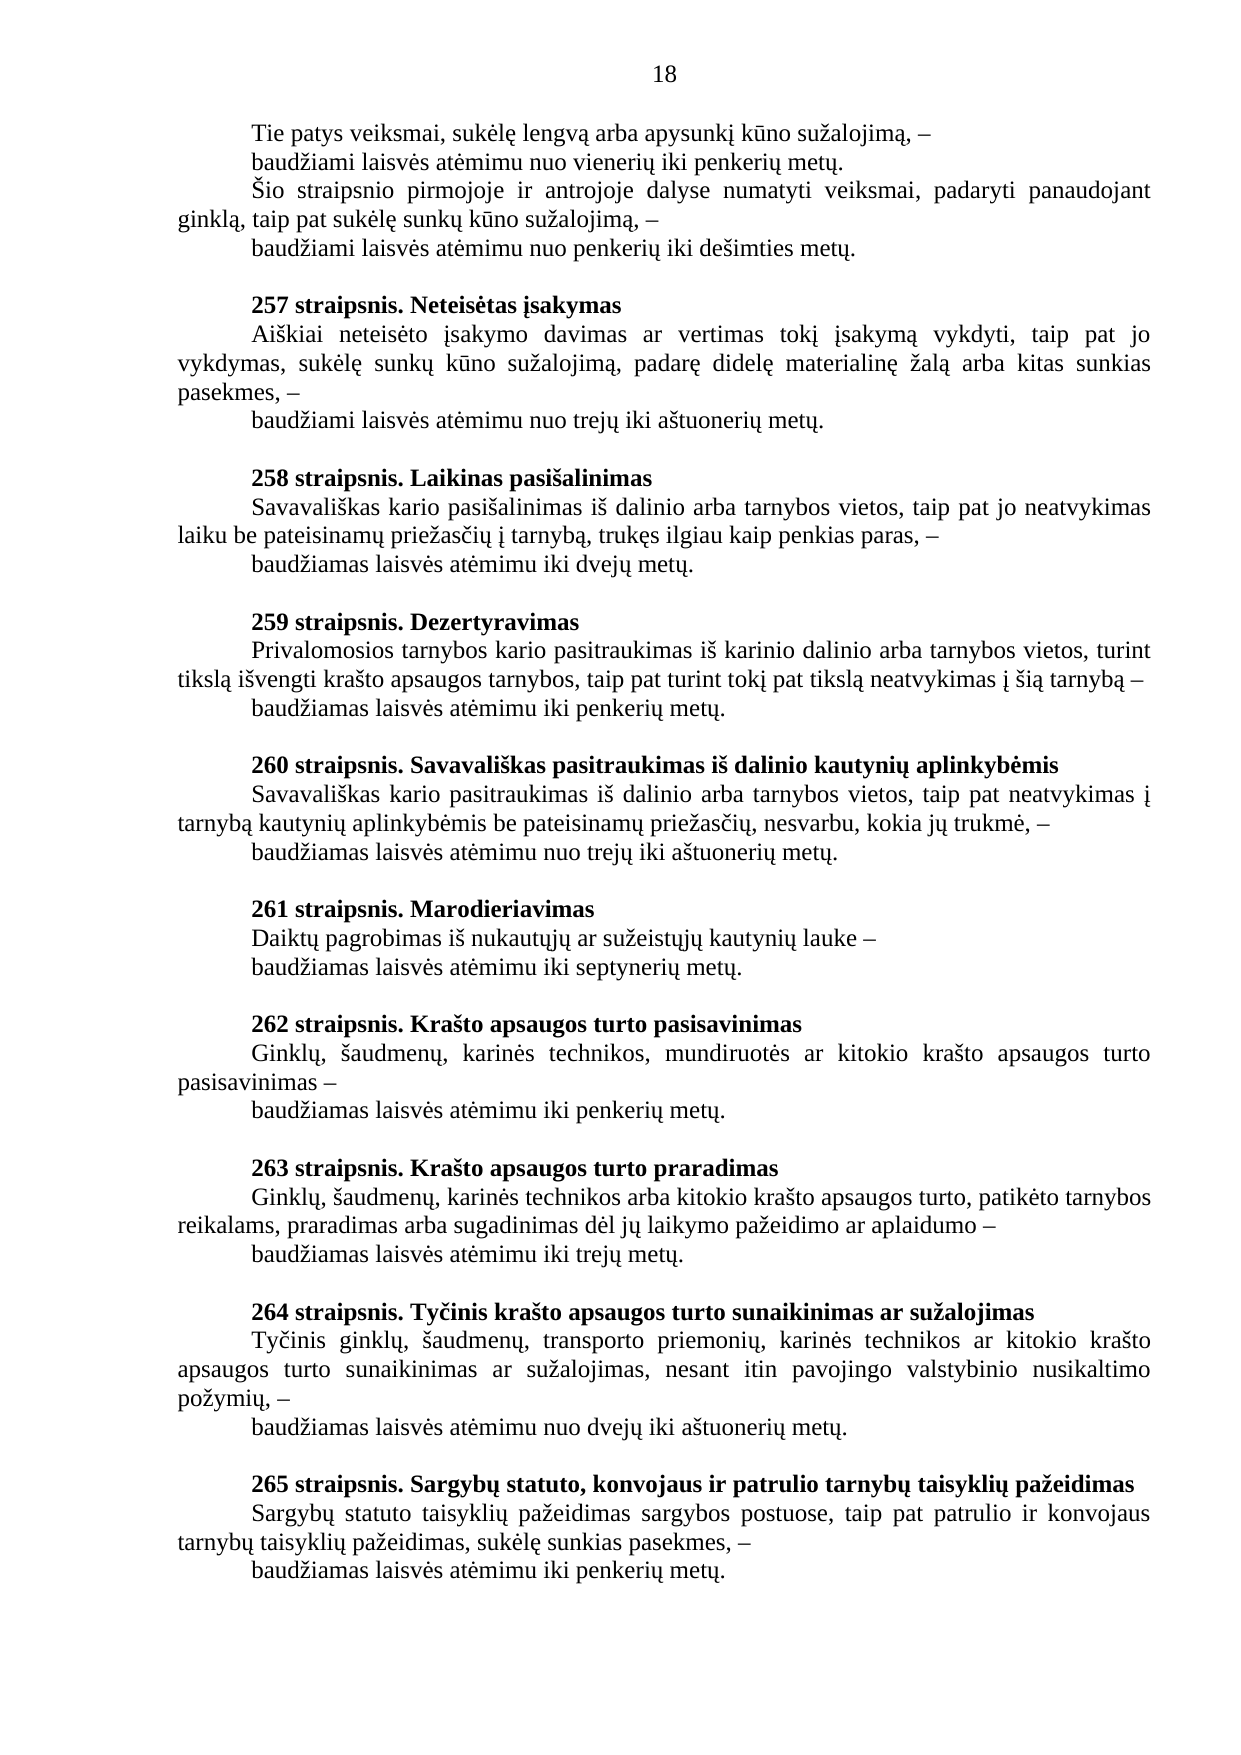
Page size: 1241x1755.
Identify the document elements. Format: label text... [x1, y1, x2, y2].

text 259 straipsnis. Dezertyravimas [177, 607, 1152, 636]
text 261 straipsnis. Marodieriavimas [177, 894, 1152, 923]
text baudžiamas laisvės atėmimu iki dvejų metų. [177, 549, 1152, 578]
text 258 straipsnis. Laikinas pasišalinimas [177, 463, 1152, 492]
text baudžiamas laisvės atėmimu nuo dvejų iki aštuonerių metų. [177, 1412, 1152, 1441]
text Tie patys veiksmai, sukėlę lengvą arba apysunkį kūno sužalojimą, – [177, 118, 1152, 147]
text Sargybų statuto taisyklių pažeidimas sargybos postuose, taip pat patrulio ir konvojaus tarnybų taisyklių pažeidimas, sukėlę sunkias pasekmes, – [177, 1498, 1152, 1556]
text Savavališkas kario pasitraukimas iš dalinio arba tarnybos vietos, taip pat neatvykimas į tarnybą kautynių aplinkybėmis be pateisinamų priežasčių, nesvarbu, kokia jų trukmė, – [177, 779, 1152, 837]
text baudžiami laisvės atėmimu nuo penkerių iki dešimties metų. [177, 233, 1152, 262]
text Šio straipsnio pirmojoje ir antrojoje dalyse numatyti veiksmai, padaryti panaudojant ginklą, taip pat sukėlę sunkų kūno sužalojimą, – [177, 176, 1152, 233]
text Savavališkas kario pasišalinimas iš dalinio arba tarnybos vietos, taip pat jo neatvykimas laiku be pateisinamų priežasčių į tarnybą, trukęs ilgiau kaip penkias paras, – [177, 492, 1152, 549]
text 264 straipsnis. Tyčinis krašto apsaugos turto sunaikinimas ar sužalojimas [177, 1297, 1152, 1326]
text 257 straipsnis. Neteisėtas įsakymas [177, 291, 1152, 319]
text Privalomosios tarnybos kario pasitraukimas iš karinio dalinio arba tarnybos vietos, turint tikslą išvengti krašto apsaugos tarnybos, taip pat turint tokį pat tikslą neatvykimas į šią tarnybą – [177, 636, 1152, 693]
text baudžiamas laisvės atėmimu nuo trejų iki aštuonerių metų. [177, 837, 1152, 866]
text Ginklų, šaudmenų, karinės technikos arba kitokio krašto apsaugos turto, patikėto tarnybos reikalams, praradimas arba sugadinimas dėl jų laikymo pažeidimo ar aplaidumo – [177, 1182, 1152, 1239]
text baudžiamas laisvės atėmimu iki penkerių metų. [177, 1096, 1152, 1124]
text 262 straipsnis. Krašto apsaugos turto pasisavinimas [177, 1009, 1152, 1038]
text Daiktų pagrobimas iš nukautųjų ar sužeistųjų kautynių lauke – [177, 923, 1152, 952]
text baudžiamas laisvės atėmimu iki trejų metų. [177, 1239, 1152, 1268]
text Aiškiai neteisėto įsakymo davimas ar vertimas tokį įsakymą vykdyti, taip pat jo vykdymas, sukėlę sunkų kūno sužalojimą, padarę didelę materialinę žalą arba kitas sunkias pasekmes, – [177, 319, 1152, 406]
text baudžiamas laisvės atėmimu iki penkerių metų. [177, 693, 1152, 722]
text baudžiami laisvės atėmimu nuo vienerių iki penkerių metų. [177, 147, 1152, 176]
text baudžiamas laisvės atėmimu iki penkerių metų. [177, 1556, 1152, 1584]
text Ginklų, šaudmenų, karinės technikos, mundiruotės ar kitokio krašto apsaugos turto pasisavinimas – [177, 1038, 1152, 1096]
text 263 straipsnis. Krašto apsaugos turto praradimas [177, 1153, 1152, 1182]
text baudžiami laisvės atėmimu nuo trejų iki aštuonerių metų. [177, 406, 1152, 434]
text 265 straipsnis. Sargybų statuto, konvojaus ir patrulio tarnybų taisyklių pažeidimas [177, 1469, 1152, 1498]
text baudžiamas laisvės atėmimu iki septynerių metų. [177, 952, 1152, 981]
text 260 straipsnis. Savavališkas pasitraukimas iš dalinio kautynių aplinkybėmis [177, 751, 1152, 779]
text Tyčinis ginklų, šaudmenų, transporto priemonių, karinės technikos ar kitokio krašto apsaugos turto sunaikinimas ar sužalojimas, nesant itin pavojingo valstybinio nusikaltimo požymių, – [177, 1326, 1152, 1412]
